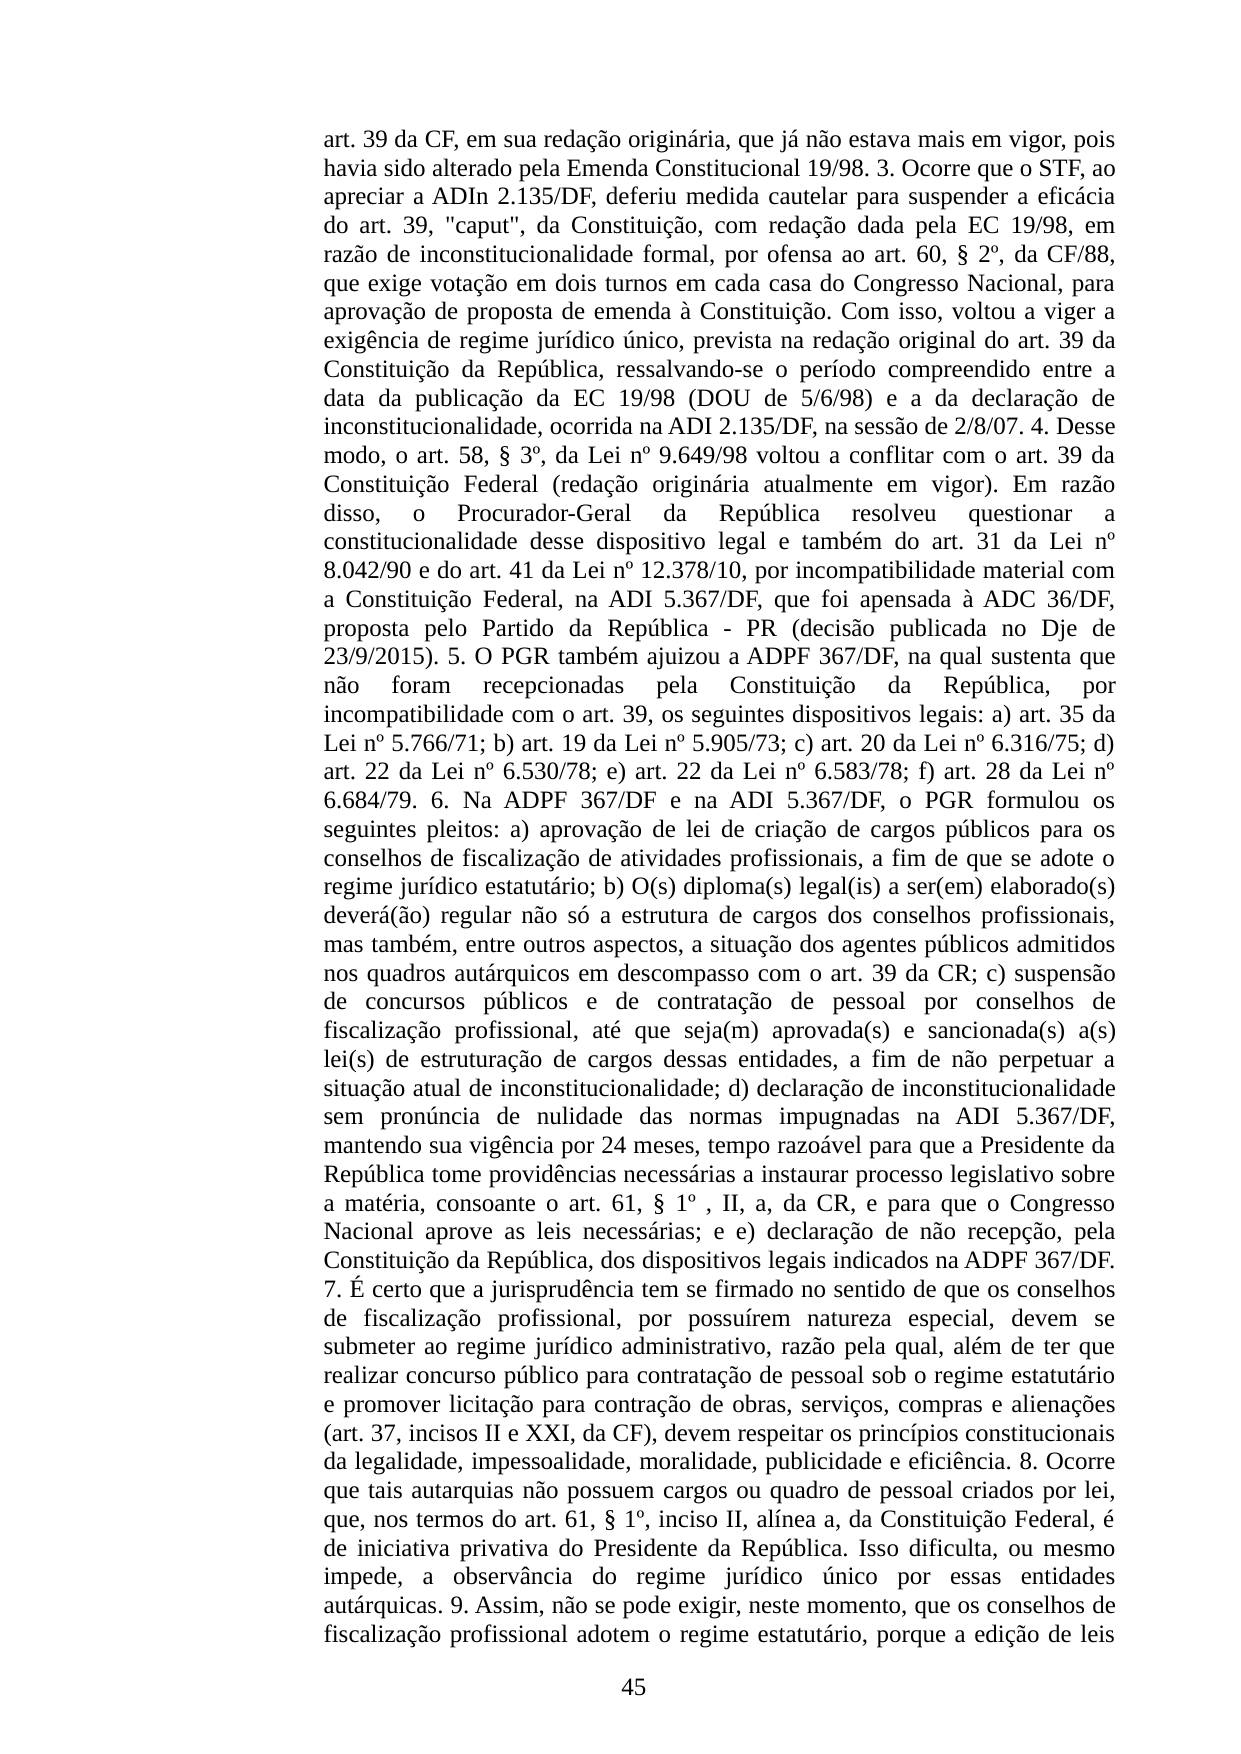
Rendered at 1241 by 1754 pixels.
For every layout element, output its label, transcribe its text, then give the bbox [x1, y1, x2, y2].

table_cell [145, 118, 200, 1653]
table_cell [200, 118, 318, 1653]
table_cell art. 39 da CF, em sua redação originária, que já não estava mais em vigor, pois havia sido alterado pela Emenda Constitucional 19/98. 3. Ocorre que o STF, ao apreciar a ADIn 2.135/DF, deferiu medida cautelar para suspender a eficácia do art. 39, "caput", da Constituição, com redação dada pela EC 19/98, em razão de inconstitucionalidade formal, por ofensa ao art. 60, § 2º, da CF/88, que exige votação em dois turnos em cada casa do Congresso Nacional, para aprovação de proposta de emenda à Constituição. Com isso, voltou a viger a exigência de regime jurídico único, prevista na redação original do art. 39 da Constituição da República, ressalvando-se o período compreendido entre a data da publicação da EC 19/98 (DOU de 5/6/98) e a da declaração de inconstitucionalidade, ocorrida na ADI 2.135/DF, na sessão de 2/8/07. 4. Desse modo, o art. 58, § 3º, da Lei nº 9.649/98 voltou a conflitar com o art. 39 da Constituição Federal (redação originária atualmente em vigor). Em razão disso, o Procurador-Geral da República resolveu questionar a constitucionalidade desse dispositivo legal e também do art. 31 da Lei nº 8.042/90 e do art. 41 da Lei nº 12.378/10, por incompatibilidade material com a Constituição Federal, na ADI 5.367/DF, que foi apensada à ADC 36/DF, proposta pelo Partido da República - PR (decisão publicada no Dje de 23/9/2015). 5. O PGR também ajuizou a ADPF 367/DF, na qual sustenta que não foram recepcionadas pela Constituição da República, por incompatibilidade com o art. 39, os seguintes dispositivos legais: a) art. 35 da Lei nº 5.766/71; b) art. 19 da Lei nº 5.905/73; c) art. 20 da Lei nº 6.316/75; d) art. 22 da Lei nº 6.530/78; e) art. 22 da Lei nº 6.583/78; f) art. 28 da Lei nº 6.684/79. 6. Na ADPF 367/DF e na ADI 5.367/DF, o PGR formulou os seguintes pleitos: a) aprovação de lei de criação de cargos públicos para os conselhos de fiscalização de atividades profissionais, a fim de que se adote o regime jurídico estatutário; b) O(s) diploma(s) legal(is) a ser(em) elaborado(s) deverá(ão) regular não só a estrutura de cargos dos conselhos profissionais, mas também, entre outros aspectos, a situação dos agentes públicos admitidos nos quadros autárquicos em descompasso com o art. 39 da CR; c) suspensão de concursos públicos e de contratação de pessoal por conselhos de fiscalização profissional, até que seja(m) aprovada(s) e sancionada(s) a(s) lei(s) de estruturação de cargos dessas entidades, a fim de não perpetuar a situação atual de inconstitucionalidade; d) declaração de inconstitucionalidade sem pronúncia de nulidade das normas impugnadas na ADI 5.367/DF, mantendo sua vigência por 24 meses, tempo razoável para que a Presidente da República tome providências necessárias a instaurar processo legislativo sobre a matéria, consoante o art. 61, § 1º , II, a, da CR, e para que o Congresso Nacional aprove as leis necessárias; e e) declaração de não recepção, pela Constituição da República, dos dispositivos legais indicados na ADPF 367/DF. 7. É certo que a jurisprudência tem se firmado no sentido de que os conselhos de fiscalização profissional, por possuírem natureza especial, devem se submeter ao regime jurídico administrativo, razão pela qual, além de ter que realizar concurso público para contratação de pessoal sob o regime estatutário e promover licitação para contração de obras, serviços, compras e alienações (art. 37, incisos II e XXI, da CF), devem respeitar os princípios constitucionais da legalidade, impessoalidade, moralidade, publicidade e eficiência. 8. Ocorre que tais autarquias não possuem cargos ou quadro de pessoal criados por lei, que, nos termos do art. 61, § 1º, inciso II, alínea a, da Constituição Federal, é de iniciativa privativa do Presidente da República. Isso dificulta, ou mesmo impede, a observância do regime jurídico único por essas entidades autárquicas. 9. Assim, não se pode exigir, neste momento, que os conselhos de fiscalização profissional adotem o regime estatutário, porque a edição de leis [318, 118, 1122, 1653]
